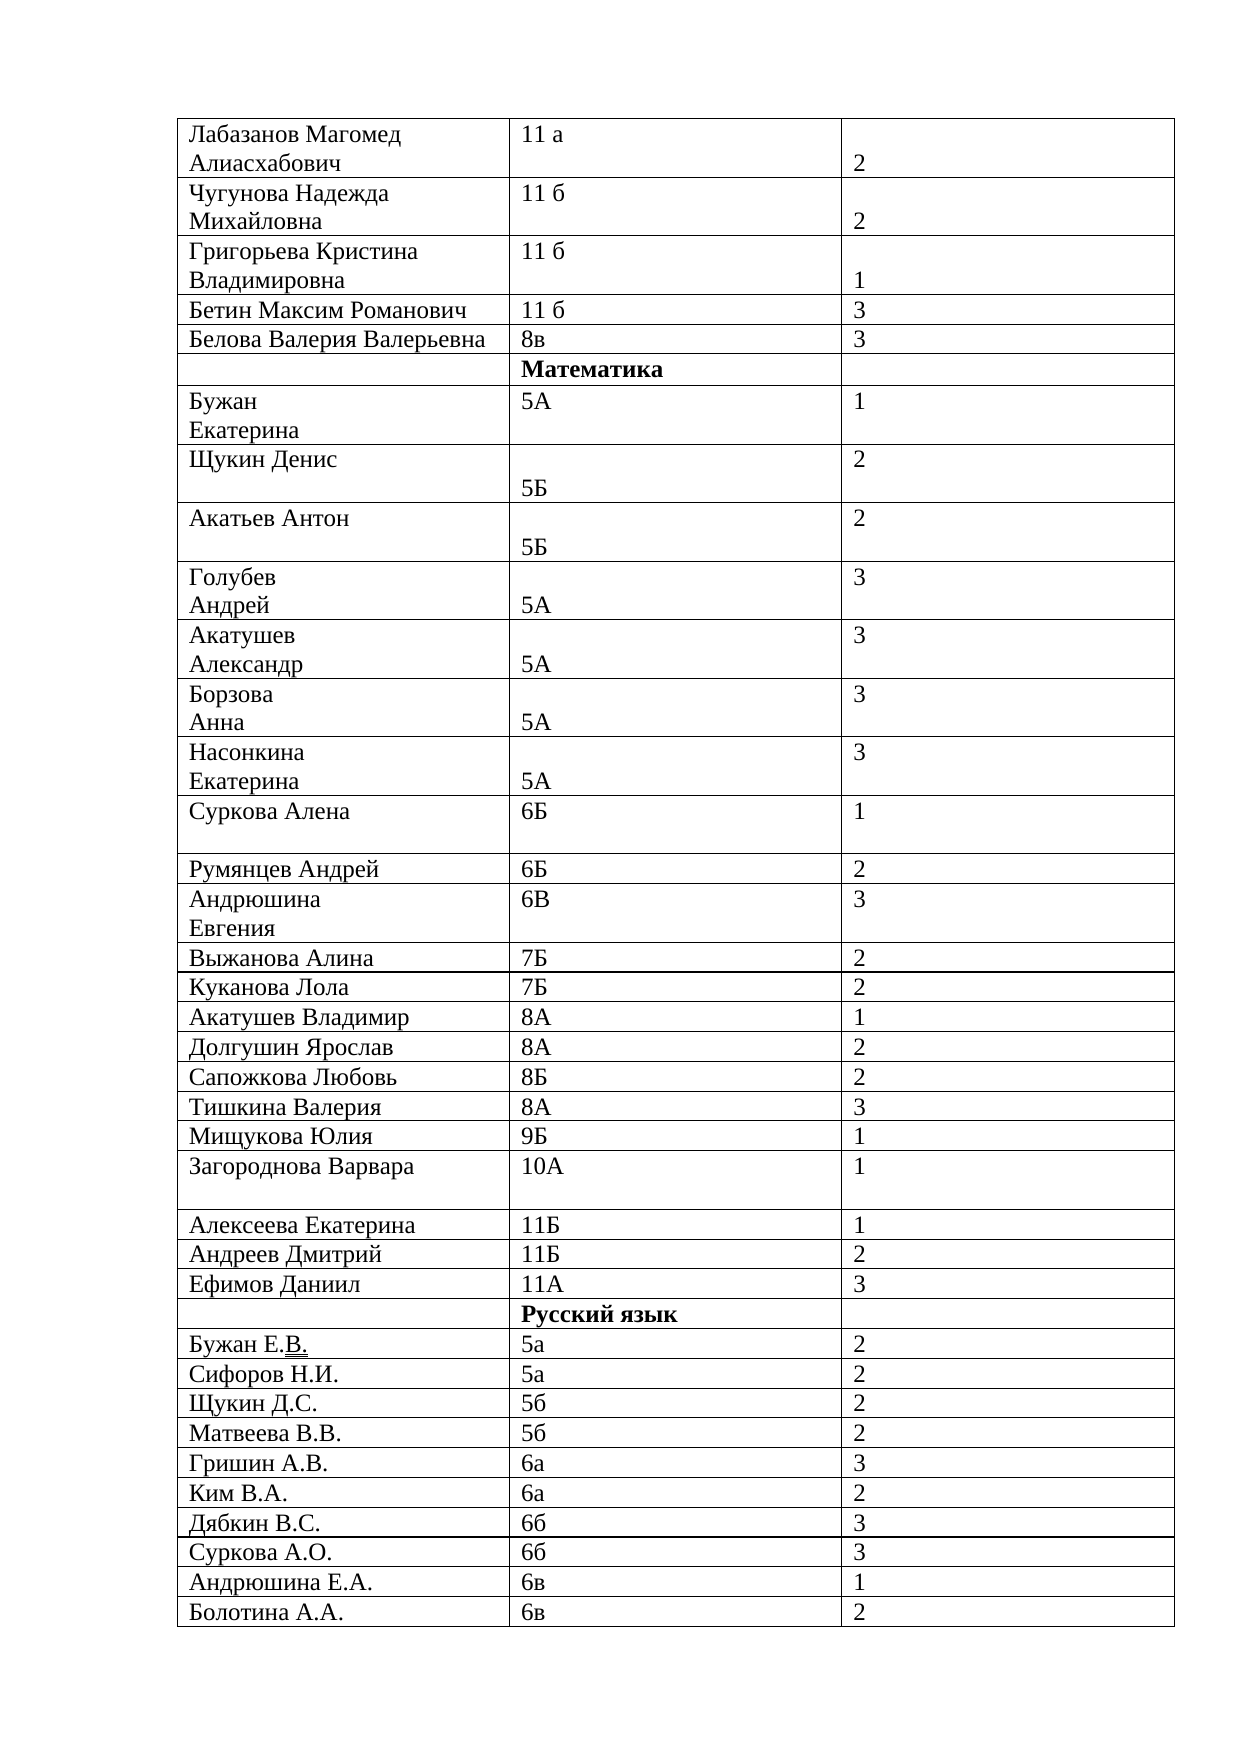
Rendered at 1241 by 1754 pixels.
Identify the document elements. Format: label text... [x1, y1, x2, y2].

table_cell 2 [842, 973, 1174, 1001]
table_cell 11Б [510, 1210, 841, 1238]
table_cell 8А [510, 1032, 841, 1061]
table_cell 3 [842, 884, 1174, 942]
table_cell Белова Валерия Валерьевна [178, 325, 509, 353]
table_cell 10А [510, 1151, 841, 1209]
table_cell Матвеева В.В. [178, 1418, 509, 1447]
table_cell Гришин А.В. [178, 1448, 509, 1477]
table_cell Русский язык [510, 1299, 841, 1328]
table_cell 2 [842, 1389, 1174, 1417]
table_cell 6в [510, 1597, 841, 1626]
table_cell 11 б [510, 295, 841, 323]
table_cell 3 [842, 737, 1174, 795]
table_cell 7Б [510, 973, 841, 1001]
table_cell 3 [842, 1538, 1174, 1566]
table_cell 8Б [510, 1062, 841, 1091]
table_cell 3 [842, 562, 1174, 619]
table_cell Борзова Анна [178, 679, 509, 736]
table_cell 2 [842, 445, 1174, 502]
table_cell Бетин Максим Романович [178, 295, 509, 323]
table_cell 8А [510, 1092, 841, 1120]
table_cell 3 [842, 679, 1174, 736]
table_cell 1 [842, 1121, 1174, 1150]
table_cell Бужан Екатерина [178, 386, 509, 443]
table_cell Чугунова Надежда Михайловна [178, 178, 509, 235]
table_cell 6б [510, 1538, 841, 1566]
table_cell Сифоров Н.И. [178, 1359, 509, 1387]
table_cell 1 [842, 1210, 1174, 1238]
table_cell 3 [842, 1508, 1174, 1536]
table_cell Суркова Алена [178, 796, 509, 853]
table_cell 2 [842, 1359, 1174, 1387]
table_cell Математика [510, 354, 841, 385]
table_cell 2 [842, 1240, 1174, 1268]
table_cell 2 [842, 1597, 1174, 1626]
table_cell 6Б [510, 796, 841, 853]
table_cell 6В [510, 884, 841, 942]
table_cell Акатушев Владимир [178, 1002, 509, 1031]
table_cell Бужан Е.В. [178, 1329, 509, 1358]
table_cell 7Б [510, 943, 841, 971]
table_cell 5Б [510, 445, 841, 502]
table_cell 5б [510, 1418, 841, 1447]
table_cell Андрюшина Е.А. [178, 1567, 509, 1596]
table_cell 1 [842, 386, 1174, 443]
table_cell Щукин Денис [178, 445, 509, 502]
table_cell Ким В.А. [178, 1478, 509, 1507]
table_cell 2 [842, 1418, 1174, 1447]
table_cell 2 [842, 943, 1174, 971]
table_cell 2 [842, 1062, 1174, 1091]
table_cell 5а [510, 1359, 841, 1387]
table_cell Щукин Д.С. [178, 1389, 509, 1417]
table_cell 5А [510, 386, 841, 443]
table_cell 5Б [510, 503, 841, 561]
table_cell 11А [510, 1269, 841, 1298]
table_cell 3 [842, 1092, 1174, 1120]
table_cell 6б [510, 1508, 841, 1536]
table_cell 5А [510, 737, 841, 795]
table_cell 2 [842, 119, 1174, 177]
table_cell 6а [510, 1478, 841, 1507]
table_cell [842, 1299, 1174, 1328]
table_cell 6Б [510, 854, 841, 883]
table_cell 3 [842, 295, 1174, 323]
table_cell 2 [842, 1032, 1174, 1061]
table_cell 3 [842, 325, 1174, 353]
table_cell 1 [842, 796, 1174, 853]
table_cell 3 [842, 1269, 1174, 1298]
table_cell 2 [842, 1329, 1174, 1358]
table_cell 5А [510, 620, 841, 678]
table_cell 8А [510, 1002, 841, 1031]
table_cell 2 [842, 1478, 1174, 1507]
table_cell Мищукова Юлия [178, 1121, 509, 1150]
table_cell Выжанова Алина [178, 943, 509, 971]
table_cell 11Б [510, 1240, 841, 1268]
table_cell 2 [842, 854, 1174, 883]
table_cell 1 [842, 1151, 1174, 1209]
table_cell Андреев Дмитрий [178, 1240, 509, 1268]
table_cell Тишкина Валерия [178, 1092, 509, 1120]
table_cell Ефимов Даниил [178, 1269, 509, 1298]
table_cell [842, 354, 1174, 385]
table_cell 11 б [510, 236, 841, 294]
table_cell 1 [842, 1567, 1174, 1596]
table_cell Насонкина Екатерина [178, 737, 509, 795]
table_cell 5а [510, 1329, 841, 1358]
table_cell 11 а [510, 119, 841, 177]
table_cell Румянцев Андрей [178, 854, 509, 883]
table_cell 6в [510, 1567, 841, 1596]
table_cell 6а [510, 1448, 841, 1477]
table_cell 5б [510, 1389, 841, 1417]
table_cell Суркова А.О. [178, 1538, 509, 1566]
table_cell 3 [842, 620, 1174, 678]
table_cell Долгушин Ярослав [178, 1032, 509, 1061]
table_cell 8в [510, 325, 841, 353]
table_cell Акатьев Антон [178, 503, 509, 561]
table_cell [178, 1299, 509, 1328]
table_cell 1 [842, 1002, 1174, 1031]
table_cell Лабазанов Магомед Алиасхабович [178, 119, 509, 177]
table_cell 2 [842, 178, 1174, 235]
table_cell Алексеева Екатерина [178, 1210, 509, 1238]
table_cell 11 б [510, 178, 841, 235]
table_cell 2 [842, 503, 1174, 561]
table_cell Акатушев Александр [178, 620, 509, 678]
table_cell Андрюшина Евгения [178, 884, 509, 942]
table_cell 3 [842, 1448, 1174, 1477]
table_cell Дябкин В.С. [178, 1508, 509, 1536]
table_cell [178, 354, 509, 385]
table_cell Голубев Андрей [178, 562, 509, 619]
table_cell 5А [510, 679, 841, 736]
table_cell 5А [510, 562, 841, 619]
table_cell Куканова Лола [178, 973, 509, 1001]
table_cell 9Б [510, 1121, 841, 1150]
table_cell Сапожкова Любовь [178, 1062, 509, 1091]
table_cell Болотина А.А. [178, 1597, 509, 1626]
table_cell Григорьева Кристина Владимировна [178, 236, 509, 294]
table_cell Загороднова Варвара [178, 1151, 509, 1209]
table_cell 1 [842, 236, 1174, 294]
